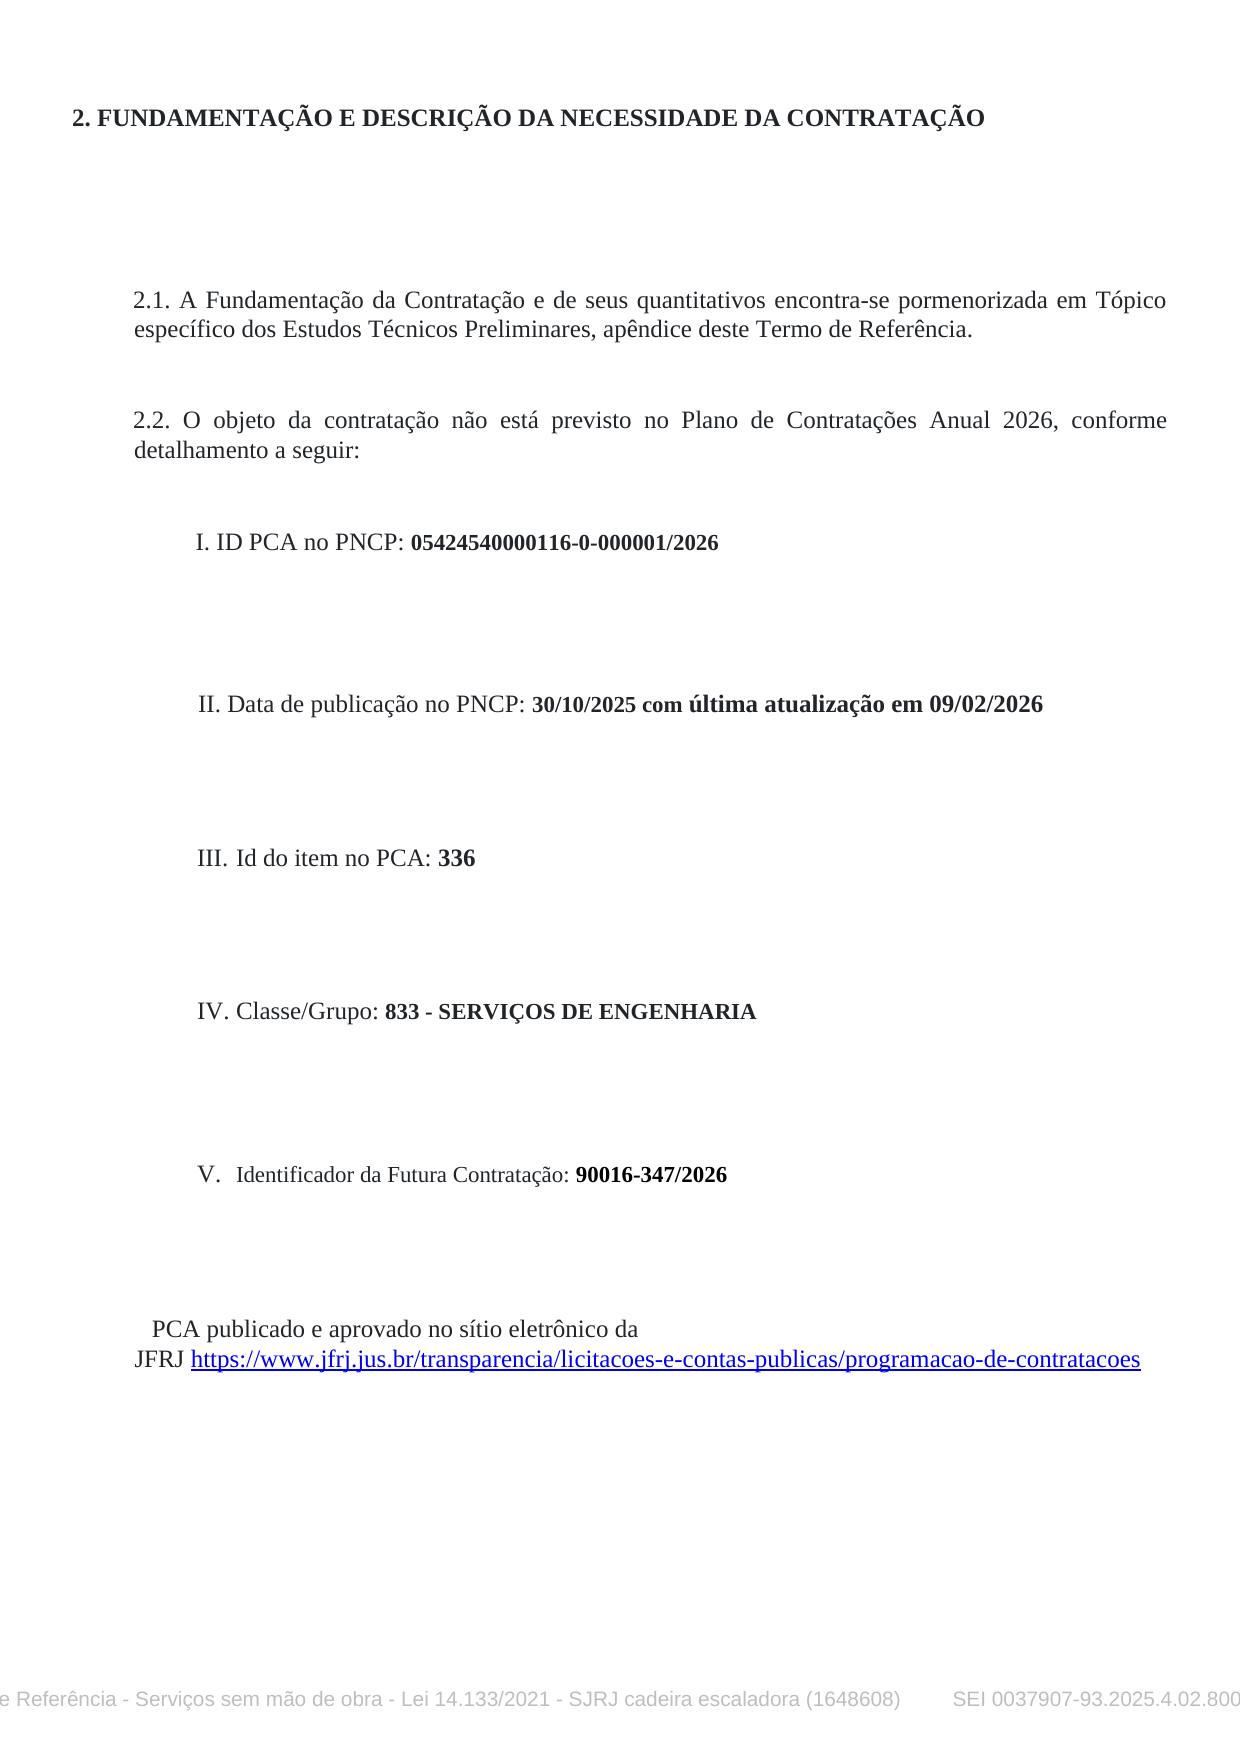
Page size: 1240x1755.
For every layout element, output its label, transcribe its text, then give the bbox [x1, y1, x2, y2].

list Identificador da Futura Contratação: 90016-347/2026 [197, 1159, 1168, 1187]
list Classe/Grupo: 833 - SERVIÇOS DE ENGENHARIA [197, 996, 1168, 1025]
subtitle II. Data de publicação no PNCP: 30/10/2025 com última atualização em 09/02/2026 [198, 689, 1168, 718]
text PCA publicado e aprovado no sítio eletrônico da [133, 1314, 1168, 1343]
text 2.1. A Fundamentação da Contratação e de seus quantitativos encontra-se pormenorizada em Tópico específico dos Estudos Técnicos Preliminares, apêndice deste Termo de Referência. [133, 285, 1168, 343]
text 2.2. O objeto da contratação não está previsto no Plano de Contratações Anual 2026, conforme detalhamento a seguir: [133, 405, 1168, 464]
text JFRJ https://www.jfrj.jus.br/transparencia/licitacoes-e-contas-publicas/programacao-de-contratacoes [134, 1344, 1168, 1373]
text I. ID PCA no PNCP: 05424540000116-0-000001/2026 [195, 527, 1168, 556]
list Id do item no PCA: 336 [197, 843, 1168, 872]
subtitle 2. FUNDAMENTAÇÃO E DESCRIÇÃO DA NECESSIDADE DA CONTRATAÇÃO [72, 103, 1168, 132]
